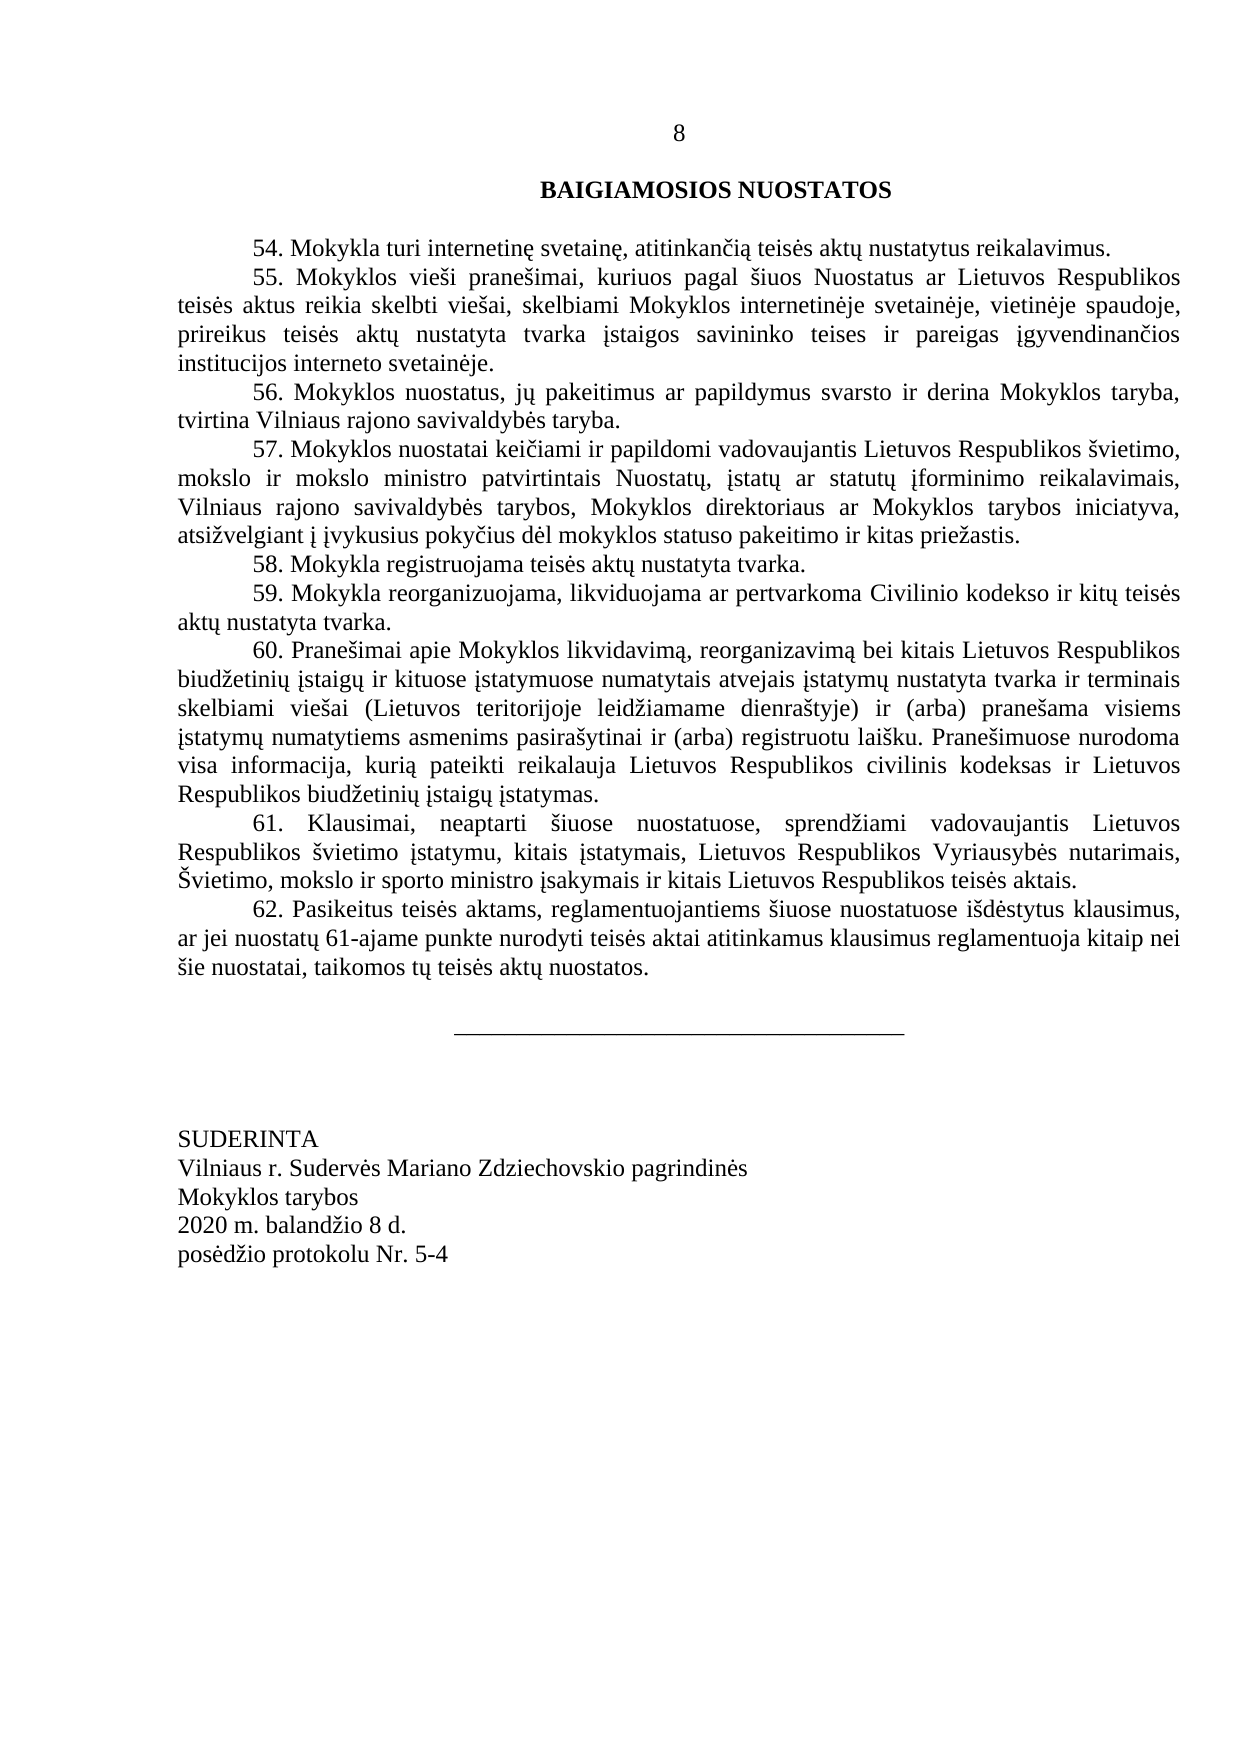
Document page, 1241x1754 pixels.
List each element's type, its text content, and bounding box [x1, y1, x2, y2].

text 59. Mokykla reorganizuojama, likviduojama ar pertvarkoma Civilinio kodekso ir kitų teisės aktų nustatyta tvarka. [177, 578, 1181, 636]
text 62. Pasikeitus teisės aktams, reglamentuojantiems šiuose nuostatuose išdėstytus klausimus, ar jei nuostatų 61-ajame punkte nurodyti teisės aktai atitinkamus klausimus reglamentuoja kitaip nei šie nuostatai, taikomos tų teisės aktų nuostatos. [177, 894, 1181, 981]
text posėdžio protokolu Nr. 5-4 [177, 1239, 1181, 1268]
text 54. Mokykla turi internetinę svetainę, atitinkančią teisės aktų nustatytus reikalavimus. [177, 233, 1181, 262]
text ____________________________________ [177, 1009, 1181, 1038]
text 60. Pranešimai apie Mokyklos likvidavimą, reorganizavimą bei kitais Lietuvos Respublikos biudžetinių įstaigų ir kituose įstatymuose numatytais atvejais įstatymų nustatyta tvarka ir terminais skelbiami viešai (Lietuvos teritorijoje leidžiamame dienraštyje) ir (arba) pranešama visiems įstatymų numatytiems asmenims pasirašytinai ir (arba) registruotu laišku. Pranešimuose nurodoma visa informacija, kurią pateikti reikalauja Lietuvos Respublikos civilinis kodeksas ir Lietuvos Respublikos biudžetinių įstaigų įstatymas. [177, 636, 1181, 808]
text SUDERINTA [177, 1124, 1181, 1153]
text 2020 m. balandžio 8 d. [177, 1211, 1181, 1239]
text 55. Mokyklos vieši pranešimai, kuriuos pagal šiuos Nuostatus ar Lietuvos Respublikos teisės aktus reikia skelbti viešai, skelbiami Mokyklos internetinėje svetainėje, vietinėje spaudoje, prireikus teisės aktų nustatyta tvarka įstaigos savininko teises ir pareigas įgyvendinančios institucijos interneto svetainėje. [177, 262, 1181, 377]
text 61. Klausimai, neaptarti šiuose nuostatuose, sprendžiami vadovaujantis Lietuvos Respublikos švietimo įstatymu, kitais įstatymais, Lietuvos Respublikos Vyriausybės nutarimais, Švietimo, mokslo ir sporto ministro įsakymais ir kitais Lietuvos Respublikos teisės aktais. [177, 808, 1181, 894]
text 58. Mokykla registruojama teisės aktų nustatyta tvarka. [177, 549, 1181, 578]
text 57. Mokyklos nuostatai keičiami ir papildomi vadovaujantis Lietuvos Respublikos švietimo, mokslo ir mokslo ministro patvirtintais Nuostatų, įstatų ar statutų įforminimo reikalavimais, Vilniaus rajono savivaldybės tarybos, Mokyklos direktoriaus ar Mokyklos tarybos iniciatyva, atsižvelgiant į įvykusius pokyčius dėl mokyklos statuso pakeitimo ir kitas priežastis. [177, 434, 1181, 549]
text Vilniaus r. Sudervės Mariano Zdziechovskio pagrindinės [177, 1153, 1181, 1182]
text Mokyklos tarybos [177, 1182, 1181, 1211]
text BAIGIAMOSIOS NUOSTATOS [177, 176, 1181, 204]
text 56. Mokyklos nuostatus, jų pakeitimus ar papildymus svarsto ir derina Mokyklos taryba, tvirtina Vilniaus rajono savivaldybės taryba. [177, 377, 1181, 434]
